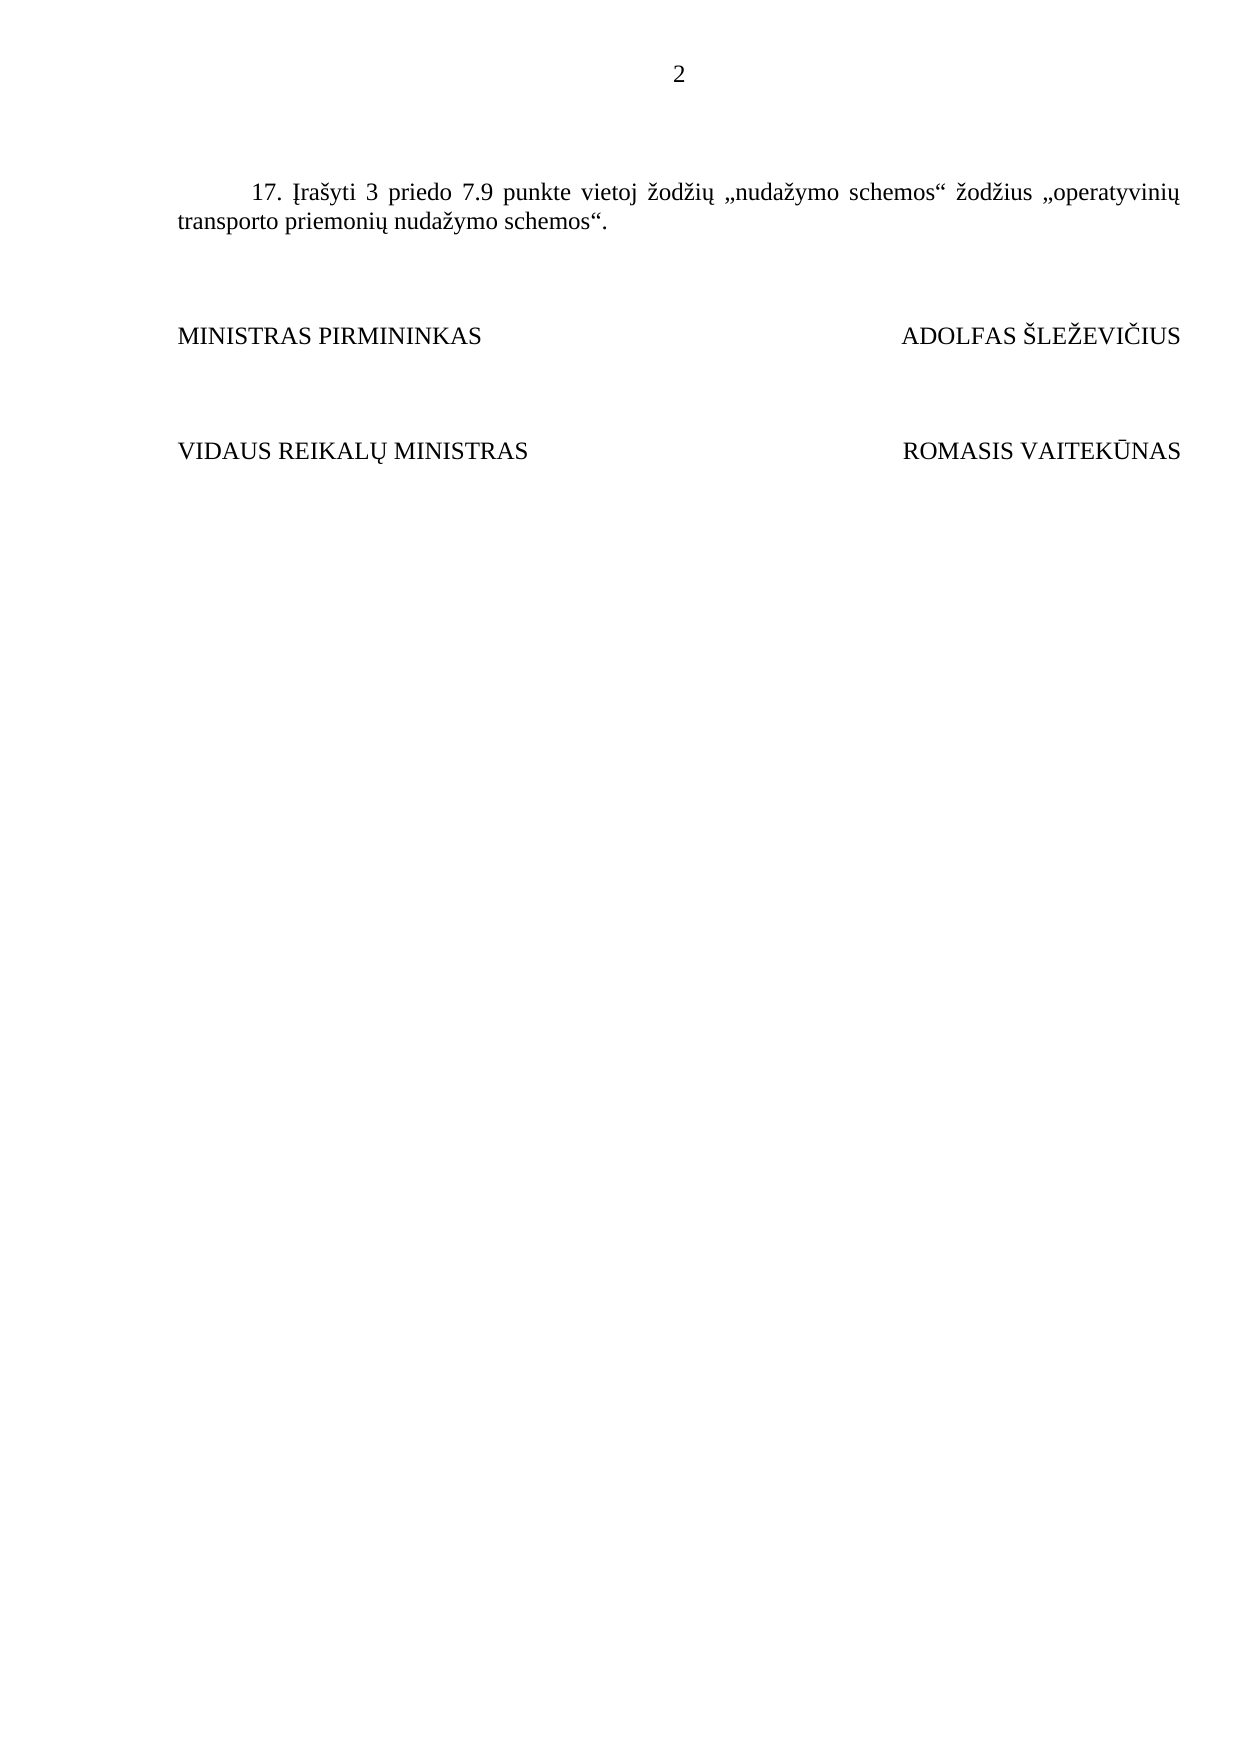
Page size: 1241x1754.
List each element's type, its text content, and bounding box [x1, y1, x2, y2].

text VIDAUS REIKALŲ MINISTRAS ROMASIS VAITEKŪNAS [177, 436, 1181, 465]
text 17. Įrašyti 3 priedo 7.9 punkte vietoj žodžių „nudažymo schemos“ žodžius „operatyvinių transporto priemonių nudažymo schemos“. [177, 177, 1181, 235]
text MINISTRAS PIRMININKAS ADOLFAS ŠLEŽEVIČIUS [177, 321, 1181, 350]
